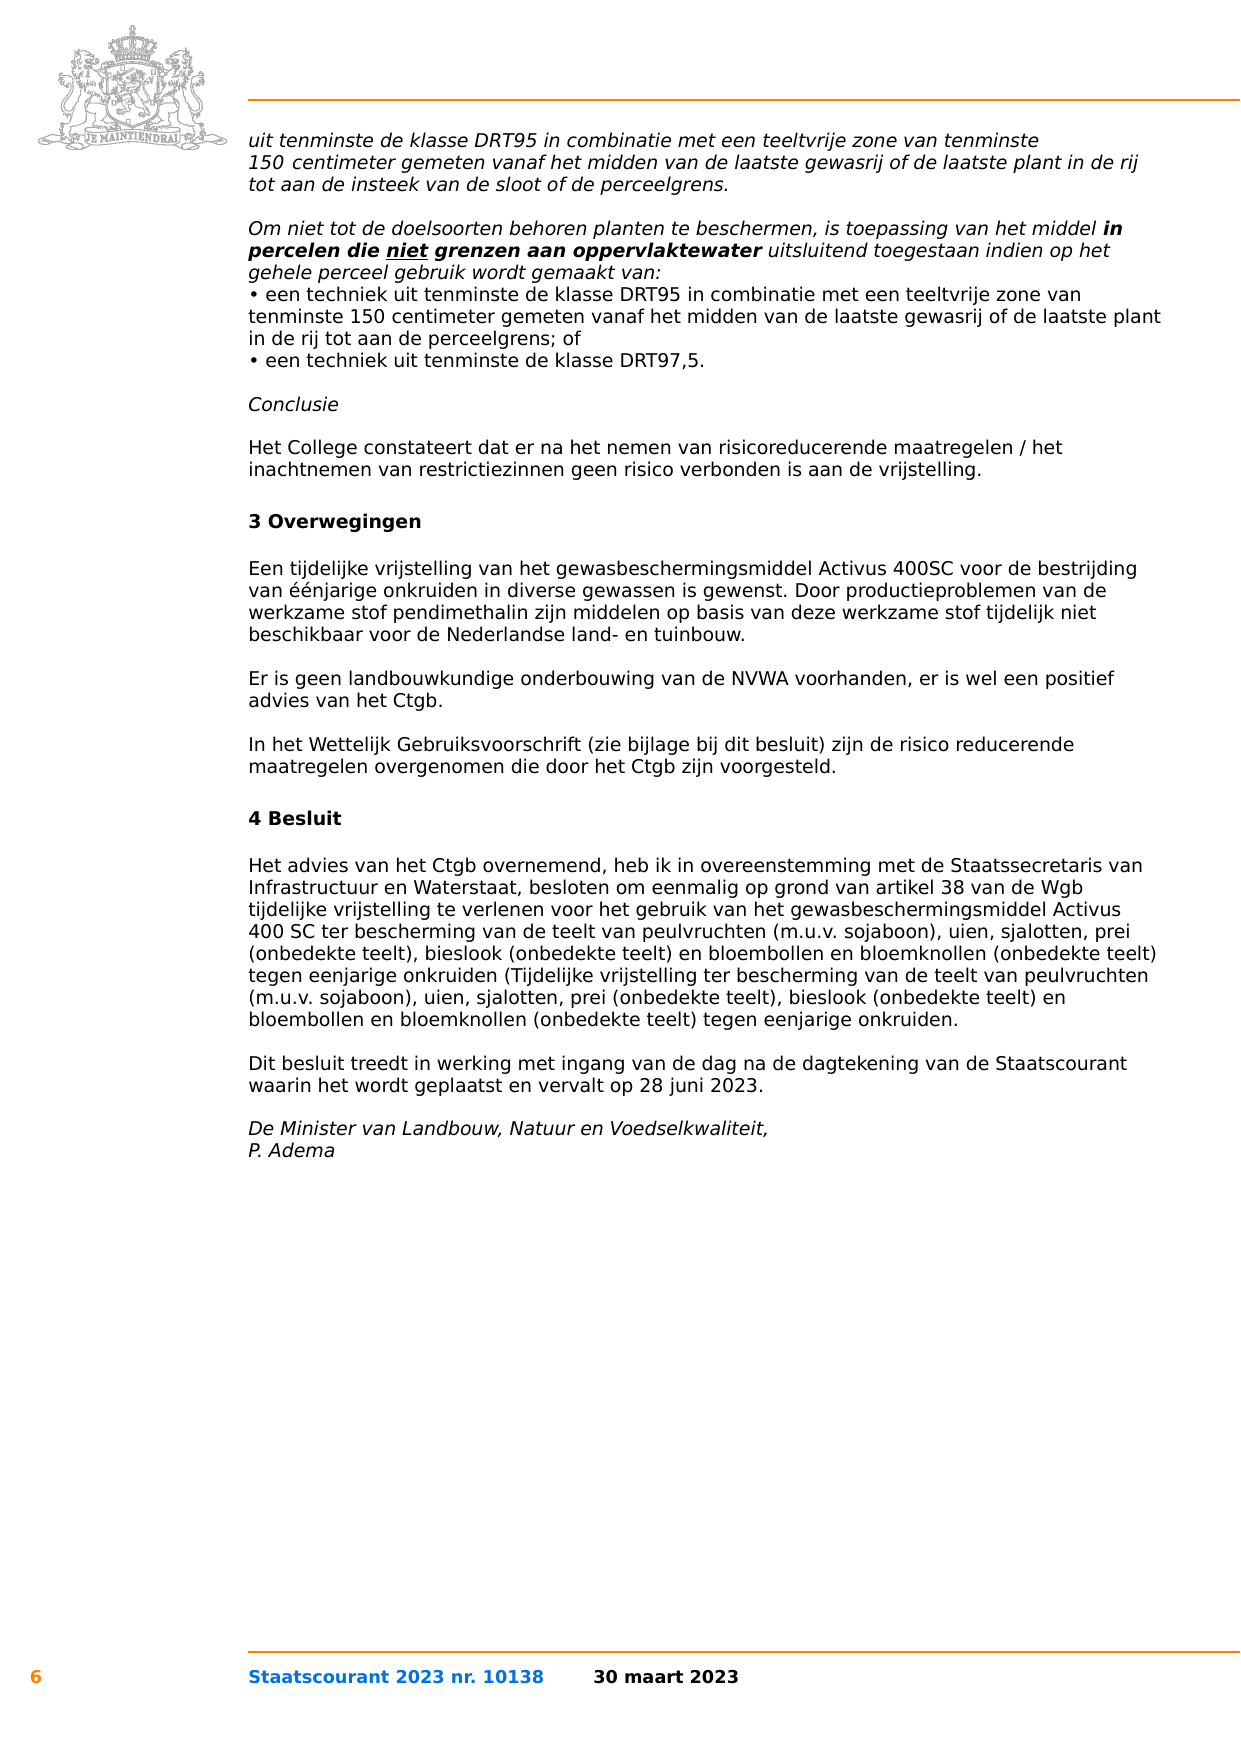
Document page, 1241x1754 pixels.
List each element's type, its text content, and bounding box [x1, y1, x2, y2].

text uit tenminste de klasse DRT95 in combinatie met een teeltvrije zone van tenminste 150 centimeter gemeten vanaf het midden van de laatste gewasrij of de laatste plant in de rij tot aan de insteek van de sloot of de perceelgrens. [248, 130, 1163, 196]
text Om niet tot de doelsoorten behoren planten te beschermen, is toepassing van het middel in percelen die niet grenzen aan oppervlaktewater uitsluitend toegestaan indien op het gehele perceel gebruik wordt gemaakt van: [248, 218, 1163, 284]
subtitle 4 Besluit [248, 808, 1163, 830]
subtitle Conclusie [248, 393, 1163, 415]
text Er is geen landbouwkundige onderbouwing van de NVWA voorhanden, er is wel een positief advies van het Ctgb. [248, 668, 1163, 712]
text De Minister van Landbouw, Natuur en Voedselkwaliteit, P. Adema [248, 1118, 1163, 1162]
text In het Wettelijk Gebruiksvoorschrift (zie bijlage bij dit besluit) zijn de risico reducerende maatregelen overgenomen die door het Ctgb zijn voorgesteld. [248, 734, 1163, 778]
text • een techniek uit tenminste de klasse DRT97,5. [248, 349, 1163, 372]
text Het College constateert dat er na het nemen van risicoreducerende maatregelen / het inachtnemen van restrictiezinnen geen risico verbonden is aan de vrijstelling. [248, 437, 1163, 481]
text Het advies van het Ctgb overnemend, heb ik in overeenstemming met de Staatssecretaris van Infrastructuur en Waterstaat, besloten om eenmalig op grond van artikel 38 van de Wgb tijdelijke vrijstelling te verlenen voor het gebruik van het gewasbeschermingsmiddel Activus 400 SC ter bescherming van de teelt van peulvruchten (m.u.v. sojaboon), uien, sjalotten, prei (onbedekte teelt), bieslook (onbedekte teelt) en bloembollen en bloemknollen (onbedekte teelt) tegen eenjarige onkruiden (Tijdelijke vrijstelling ter bescherming van de teelt van peulvruchten (m.u.v. sojaboon), uien, sjalotten, prei (onbedekte teelt), bieslook (onbedekte teelt) en bloembollen en bloemknollen (onbedekte teelt) tegen eenjarige onkruiden. [248, 855, 1163, 1031]
text Dit besluit treedt in werking met ingang van de dag na de dagtekening van de Staatscourant waarin het wordt geplaatst en vervalt op 28 juni 2023. [248, 1052, 1163, 1096]
subtitle 3 Overwegingen [248, 511, 1163, 533]
picture [38, 25, 227, 150]
text Een tijdelijke vrijstelling van het gewasbeschermingsmiddel Activus 400SC voor de bestrijding van éénjarige onkruiden in diverse gewassen is gewenst. Door productieproblemen van de werkzame stof pendimethalin zijn middelen op basis van deze werkzame stof tijdelijk niet beschikbaar voor de Nederlandse land- en tuinbouw. [248, 558, 1163, 646]
text • een techniek uit tenminste de klasse DRT95 in combinatie met een teeltvrije zone van tenminste 150 centimeter gemeten vanaf het midden van de laatste gewasrij of de laatste plant in de rij tot aan de perceelgrens; of [248, 284, 1163, 349]
